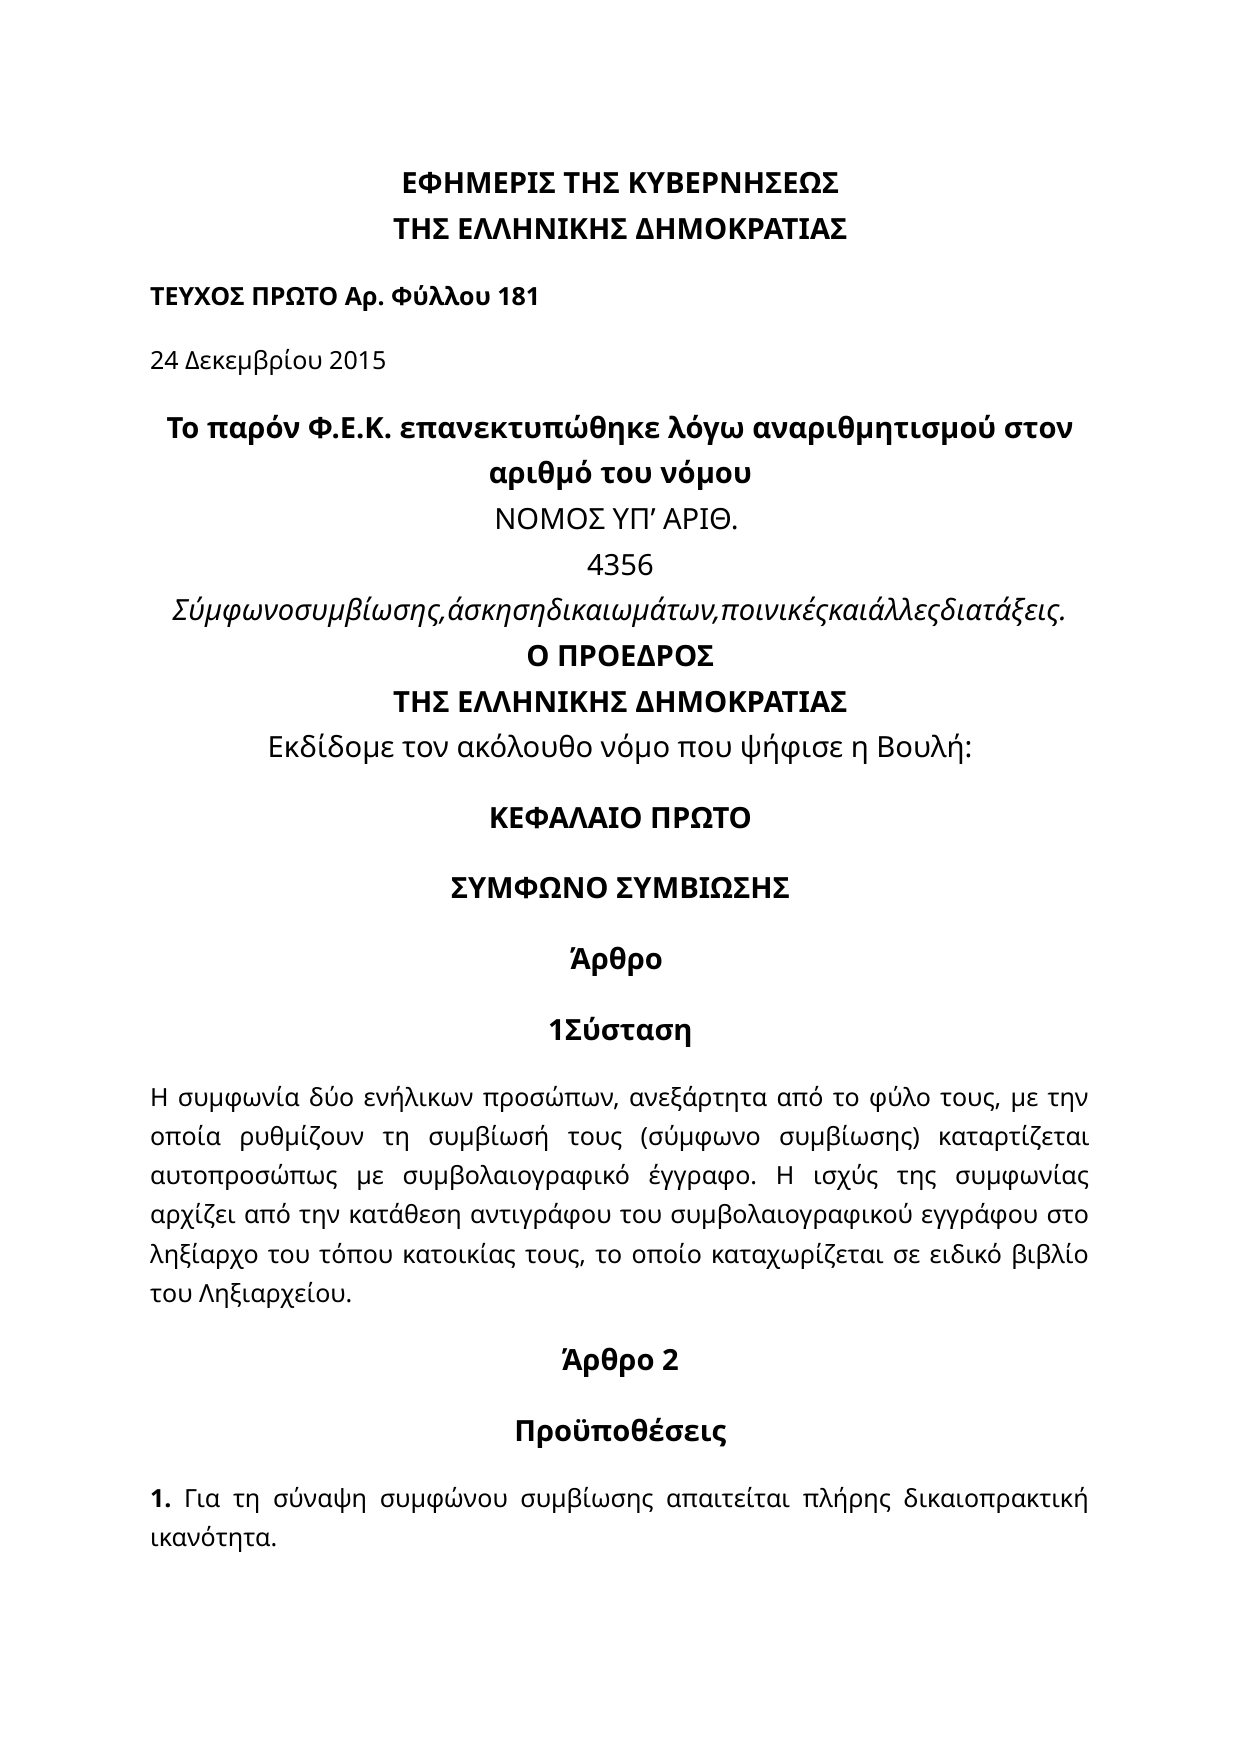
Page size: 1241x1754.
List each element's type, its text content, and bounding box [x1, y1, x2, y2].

text ΤΕΥΧΟΣ ΠΡΩΤΟ Αρ. Φύλλου 181 [150, 279, 1090, 313]
subtitle Προϋποθέσεις [150, 1410, 1090, 1450]
text Το παρόν Φ.Ε.Κ. επανεκτυπώθηκε λόγω αναριθμητισμού στον αριθμό του νόμου NOMOΣ ΥΠ’ ΑΡΙΘ. 4356 Σύμφωνοσυμβίωσης,άσκησηδικαιωμάτων,ποινικέςκαιάλλεςδιατάξεις. Ο ΠΡΟΕΔΡΟΣ ΤΗΣ ΕΛΛΗΝΙΚΗΣ ΔΗΜΟΚΡΑΤΙΑΣ Εκδίδομε τον ακόλουθο νόμο που ψήφισε η Βουλή: [150, 407, 1090, 766]
text 1. Για τη σύναψη συμφώνου συμβίωσης απαιτείται πλήρης δικαιοπρακτική ικανότητα. [150, 1481, 1090, 1554]
text ΕΦΗΜΕΡΙΣ ΤΗΣ ΚΥΒΕΡΝΗΣΕΩΣ ΤΗΣ ΕΛΛΗΝΙΚΗΣ ΔΗΜΟΚΡΑΤΙΑΣ [150, 162, 1090, 248]
subtitle ΚΕΦΑΛΑΙΟ ΠΡΩΤΟ [150, 797, 1090, 837]
subtitle 1Σύσταση [150, 1009, 1090, 1049]
subtitle ΣΥΜΦΩΝΟ ΣΥΜΒΙΩΣΗΣ [150, 868, 1090, 907]
text 24 Δεκεμβρίου 2015 [150, 343, 1090, 377]
subtitle Άρθρο [150, 938, 1090, 978]
subtitle Άρθρο 2 [150, 1339, 1090, 1379]
text Η συμφωνία δύο ενήλικων προσώπων, ανεξάρτητα από το φύλο τους, με την οποία ρυθμίζουν τη συμβίωσή τους (σύμφωνο συμβίωσης) καταρτίζεται αυτοπροσώπως με συμβολαιογραφικό έγγραφο. Η ισχύς της συμφωνίας αρχίζει από την κατάθεση αντιγράφου του συμβολαιογραφικού εγγράφου στο ληξίαρχο του τόπου κατοικίας τους, το οποίο καταχωρίζεται σε ειδικό βιβλίο του Ληξιαρχείου. [150, 1079, 1090, 1309]
